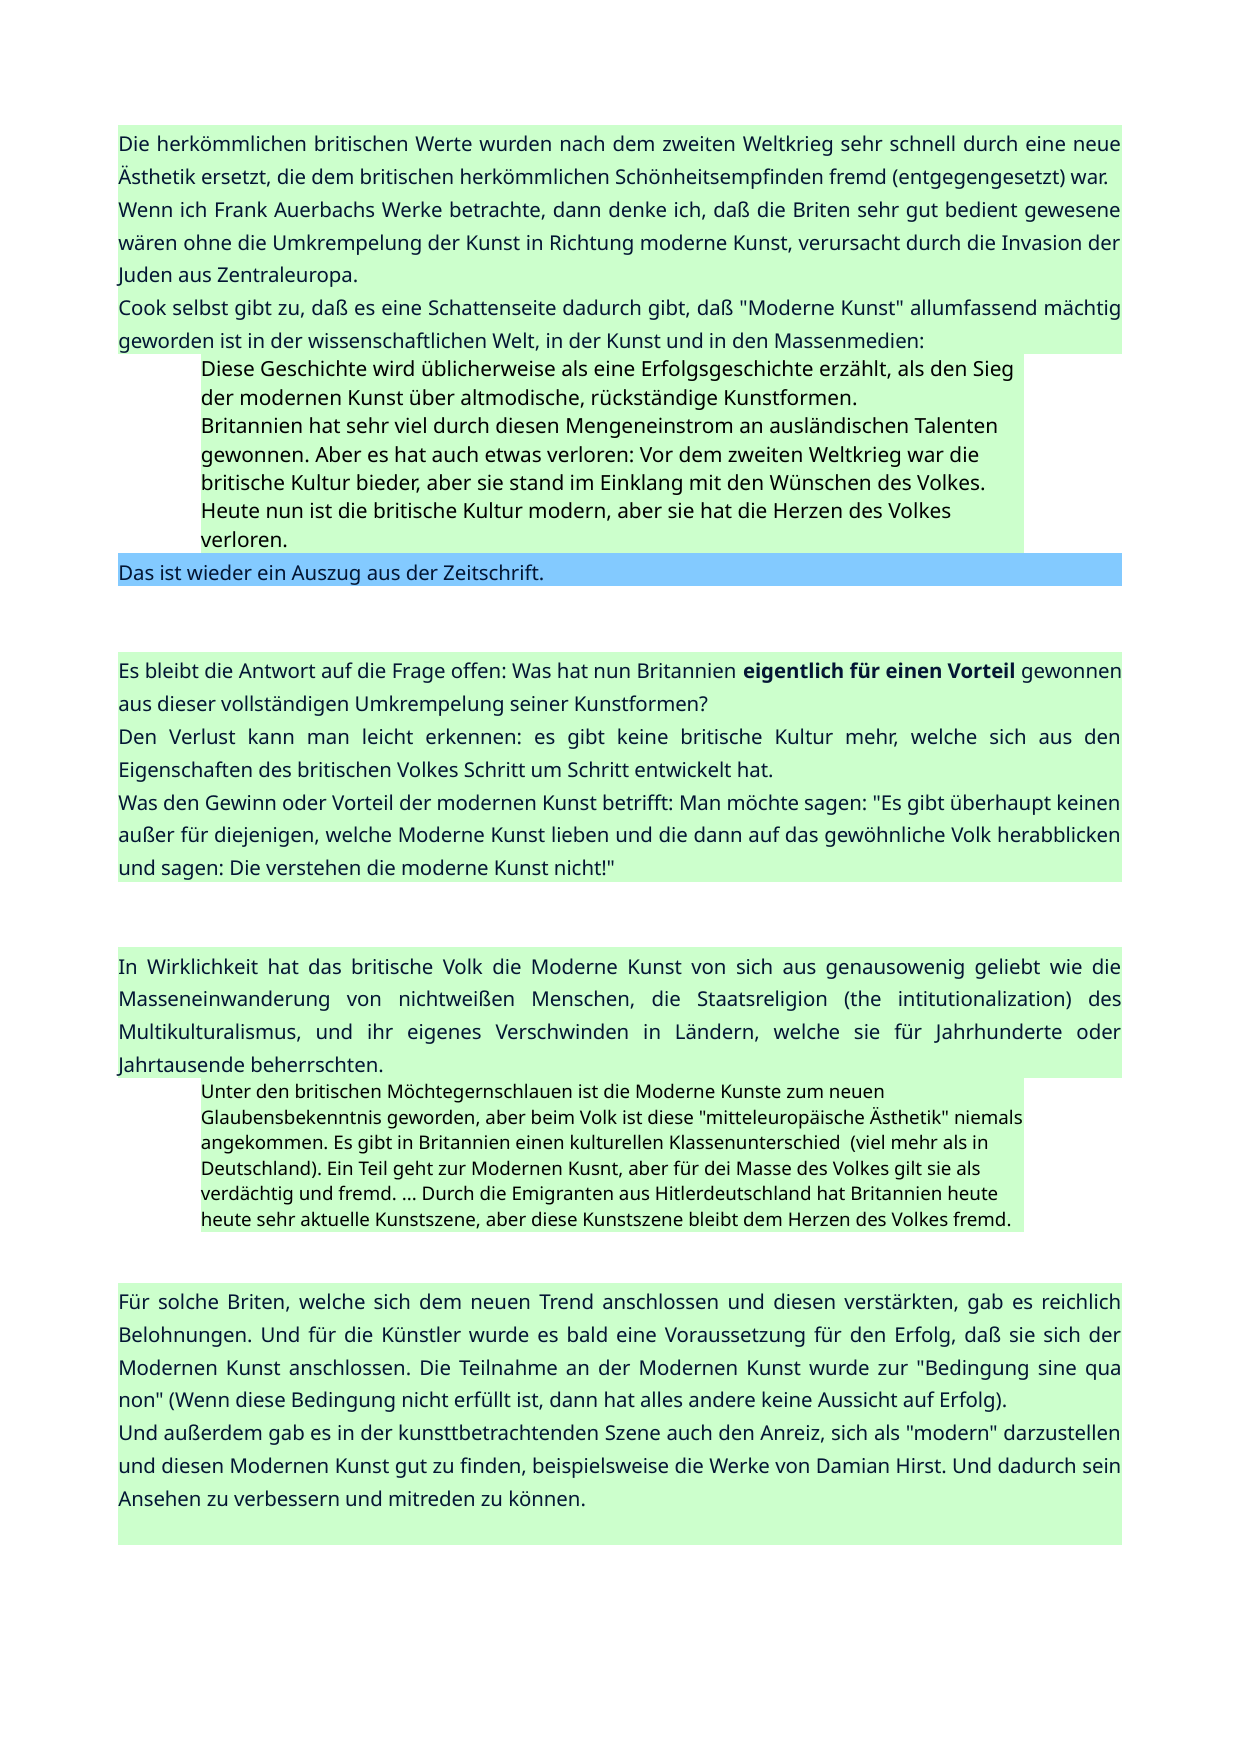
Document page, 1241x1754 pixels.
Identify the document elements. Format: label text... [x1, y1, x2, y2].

text Den Verlust kann man leicht erkennen: es gibt keine britische Kultur mehr, welche sich aus den Eigenschaften des britischen Volkes Schritt um Schritt entwickelt hat. [118, 717, 1122, 783]
text Wenn ich Frank Auerbachs Werke betrachte, dann denke ich, daß die Briten sehr gut bedient gewesene wären ohne die Umkrempelung der Kunst in Richtung moderne Kunst, verursacht durch die Invasion der Juden aus Zentraleuropa. [118, 190, 1122, 289]
text Es bleibt die Antwort auf die Frage offen: Was hat nun Britannien eigentlich für einen Vorteil gewonnen aus dieser vollständigen Umkrempelung seiner Kunstformen? [118, 652, 1122, 717]
text Cook selbst gibt zu, daß es eine Schattenseite dadurch gibt, daß "Moderne Kunst" allumfassend mächtig geworden ist in der wissenschaftlichen Welt, in der Kunst und in den Massenmedien: [118, 289, 1122, 354]
text Die herkömmlichen britischen Werte wurden nach dem zweiten Weltkrieg sehr schnell durch eine neue Ästhetik ersetzt, die dem britischen herkömmlichen Schönheitsempfinden fremd (entgegengesetzt) war. [118, 125, 1122, 190]
text Unter den britischen Möchtegernschlauen ist die Moderne Kunste zum neuen Glaubensbekenntnis geworden, aber beim Volk ist diese "mitteleuropäische Ästhetik" niemals angekommen. Es gibt in Britannien einen kulturellen Klassenunterschied (viel mehr als in Deutschland). Ein Teil geht zur Modernen Kusnt, aber für dei Masse des Volkes gilt sie als verdächtig und fremd. ... Durch die Emigranten aus Hitlerdeutschland hat Britannien heute heute sehr aktuelle Kunstszene, aber diese Kunstszene bleibt dem Herzen des Volkes fremd. [201, 1078, 1024, 1232]
text Britannien hat sehr viel durch diesen Mengeneinstrom an ausländischen Talenten gewonnen. Aber es hat auch etwas verloren: Vor dem zweiten Weltkrieg war die britische Kultur bieder, aber sie stand im Einklang mit den Wünschen des Volkes. Heute nun ist die britische Kultur modern, aber sie hat die Herzen des Volkes verloren. [201, 411, 1024, 553]
text Für solche Briten, welche sich dem neuen Trend anschlossen und diesen verstärkten, gab es reichlich Belohnungen. Und für die Künstler wurde es bald eine Voraussetzung für den Erfolg, daß sie sich der Modernen Kunst anschlossen. Die Teilnahme an der Modernen Kunst wurde zur "Bedingung sine qua non" (Wenn diese Bedingung nicht erfüllt ist, dann hat alles andere keine Aussicht auf Erfolg). [118, 1283, 1122, 1414]
text Das ist wieder ein Auszug aus der Zeitschrift. [118, 553, 1122, 586]
text Diese Geschichte wird üblicherweise als eine Erfolgsgeschichte erzählt, als den Sieg der modernen Kunst über altmodische, rückständige Kunstformen. [201, 354, 1024, 411]
text Und außerdem gab es in der kunsttbetrachtenden Szene auch den Anreiz, sich als "modern" darzustellen und diesen Modernen Kunst gut zu finden, beispielsweise die Werke von Damian Hirst. Und dadurch sein Ansehen zu verbessern und mitreden zu können. [118, 1414, 1122, 1512]
text In Wirklichkeit hat das britische Volk die Moderne Kunst von sich aus genausowenig geliebt wie die Masseneinwanderung von nichtweißen Menschen, die Staatsreligion (the intitutionalization) des Multikulturalismus, und ihr eigenes Verschwinden in Ländern, welche sie für Jahrhunderte oder Jahrtausende beherrschten. [118, 947, 1122, 1078]
text Was den Gewinn oder Vorteil der modernen Kunst betrifft: Man möchte sagen: "Es gibt überhaupt keinen außer für diejenigen, welche Moderne Kunst lieben und die dann auf das gewöhnliche Volk herabblicken und sagen: Die verstehen die moderne Kunst nicht!" [118, 783, 1122, 882]
